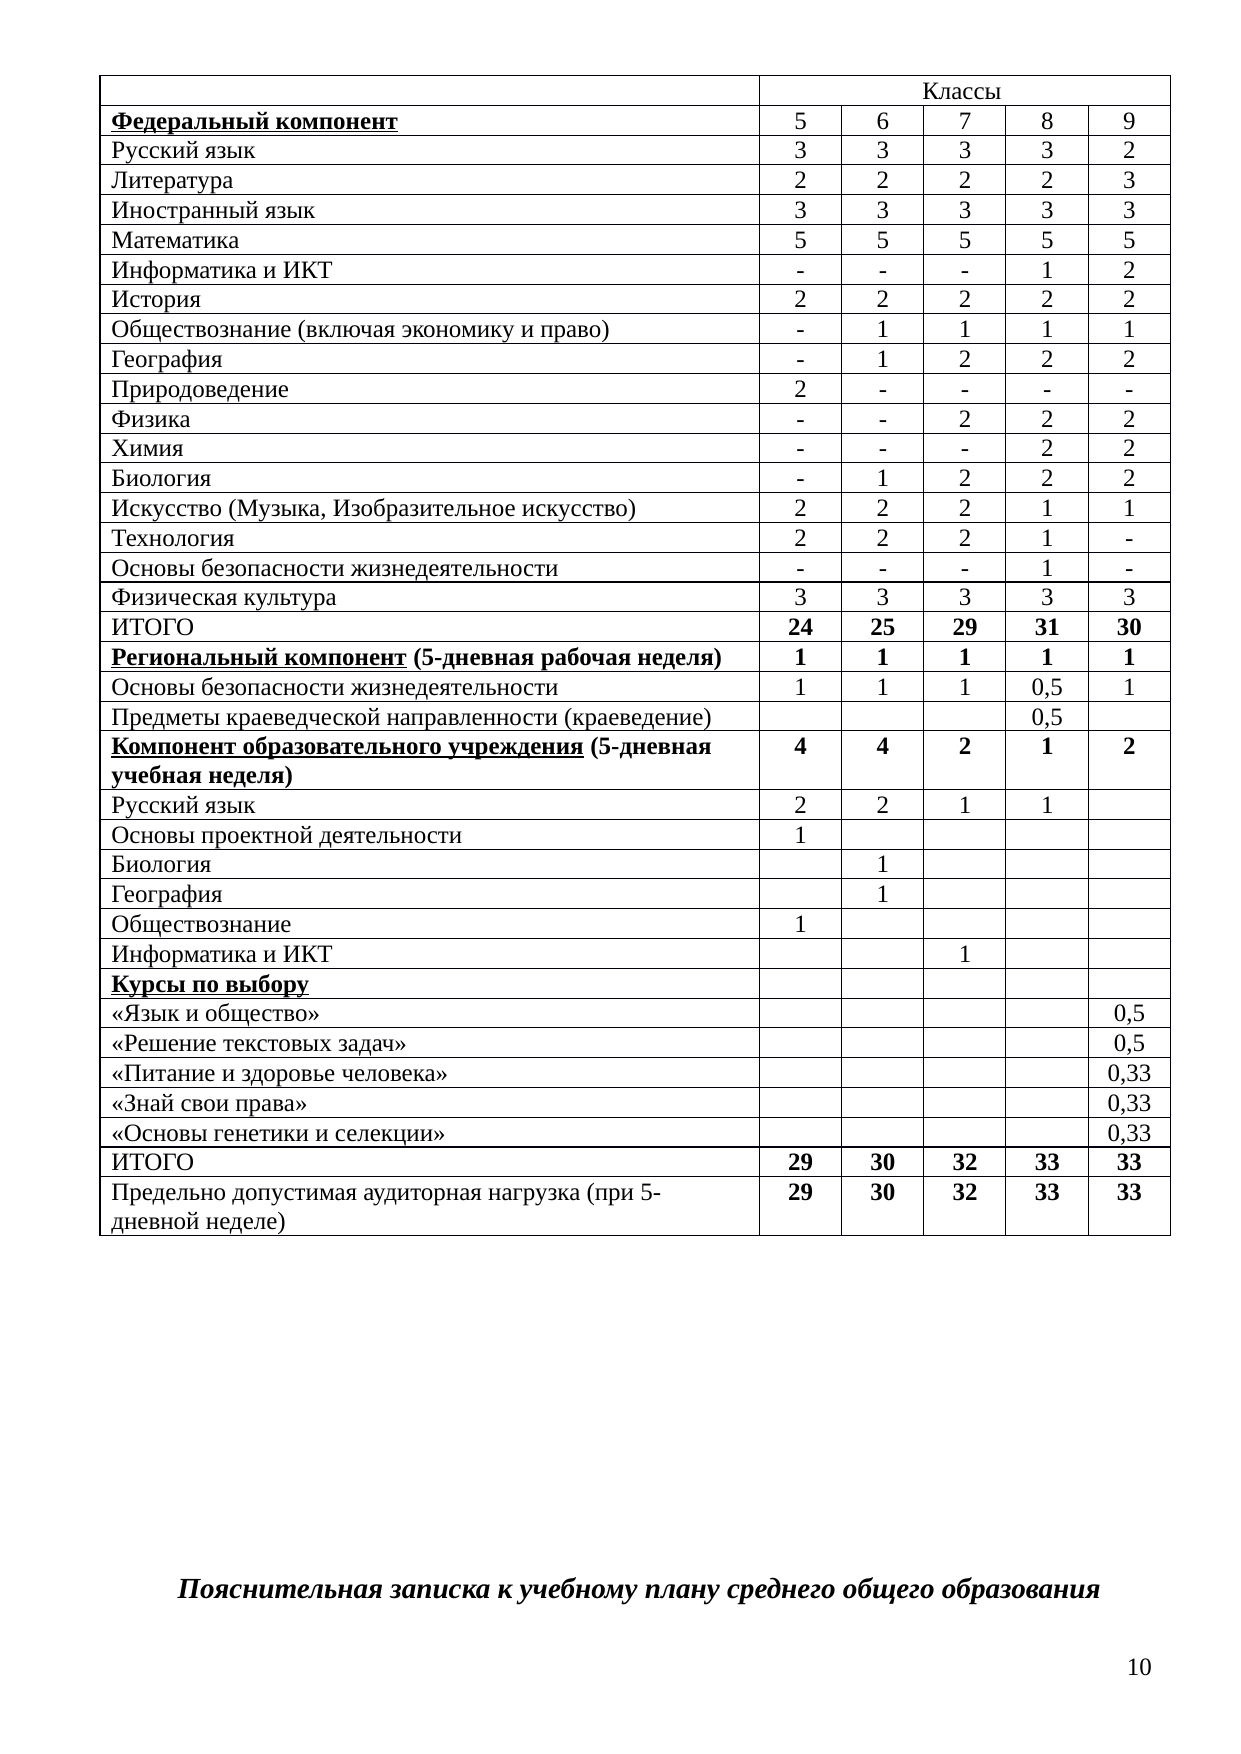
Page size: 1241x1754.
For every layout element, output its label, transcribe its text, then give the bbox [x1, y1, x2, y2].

table_cell 30 [1089, 612, 1170, 641]
table_cell 1 [1089, 672, 1170, 701]
table_cell 3 [1089, 165, 1170, 194]
table_cell 30 [842, 1148, 923, 1176]
table_cell 32 [924, 1177, 1005, 1235]
table_cell [760, 939, 841, 968]
table_cell [1006, 879, 1088, 908]
table_cell 3 [760, 195, 841, 224]
table_cell История [101, 285, 759, 313]
table_cell 8 [1006, 106, 1088, 134]
table_cell 5 [760, 106, 841, 134]
table_cell 9 [1089, 106, 1170, 134]
table_cell 2 [924, 463, 1005, 492]
table_cell «Язык и общество» [101, 999, 759, 1027]
table_cell 1 [1006, 493, 1088, 522]
table_cell 33 [1006, 1177, 1088, 1235]
table_cell 2 [842, 790, 923, 819]
table_cell 3 [1089, 195, 1170, 224]
table_cell 4 [842, 731, 923, 789]
table_cell Искусство (Музыка, Изобразительное искусство) [101, 493, 759, 522]
table_cell 1 [842, 314, 923, 343]
table_cell 1 [1006, 553, 1088, 581]
table_cell [924, 1088, 1005, 1117]
table_cell - [842, 374, 923, 403]
table_cell Курсы по выбору [101, 969, 759, 997]
table_cell [1006, 1028, 1088, 1057]
table_cell 5 [760, 225, 841, 254]
table_cell 1 [760, 909, 841, 938]
table_cell 5 [1006, 225, 1088, 254]
table_cell «Решение текстовых задач» [101, 1028, 759, 1057]
table_cell 2 [1006, 404, 1088, 432]
table_cell 1 [924, 642, 1005, 671]
table_cell 1 [842, 642, 923, 671]
table_cell 0,5 [1089, 1028, 1170, 1057]
table_cell Предметы краеведческой направленности (краеведение) [101, 702, 759, 730]
table_cell 31 [1006, 612, 1088, 641]
table_cell Федеральный компонент [101, 106, 759, 134]
table_cell 2 [842, 493, 923, 522]
table_cell 1 [760, 642, 841, 671]
table_cell 2 [842, 285, 923, 313]
table_cell 4 [760, 731, 841, 789]
table_cell «Основы генетики и селекции» [101, 1118, 759, 1146]
table_cell 3 [1006, 195, 1088, 224]
table_cell Математика [101, 225, 759, 254]
table_cell Русский язык [101, 790, 759, 819]
table_cell 1 [1089, 493, 1170, 522]
table_cell Литература [101, 165, 759, 194]
table_cell [1006, 939, 1088, 968]
table_cell 2 [924, 285, 1005, 313]
table_cell 2 [1089, 285, 1170, 313]
table_cell [842, 1058, 923, 1087]
table_cell [924, 999, 1005, 1027]
table_cell 3 [1089, 583, 1170, 611]
table_cell Физика [101, 404, 759, 432]
table_cell [760, 1058, 841, 1087]
table_cell ИТОГО [101, 1148, 759, 1176]
table_cell 2 [760, 523, 841, 552]
table_cell 2 [1089, 404, 1170, 432]
table_cell - [842, 255, 923, 283]
table_cell - [1089, 523, 1170, 552]
table_cell 1 [1006, 255, 1088, 283]
table_header [101, 76, 759, 105]
table_cell - [1089, 553, 1170, 581]
table_cell - [760, 463, 841, 492]
table_cell [1006, 909, 1088, 938]
table_cell [842, 969, 923, 997]
table_cell 1 [924, 790, 1005, 819]
table_cell Химия [101, 434, 759, 462]
table_cell 1 [1006, 523, 1088, 552]
table_cell Обществознание (включая экономику и право) [101, 314, 759, 343]
table_cell 32 [924, 1148, 1005, 1176]
table_cell 5 [842, 225, 923, 254]
table_cell - [760, 434, 841, 462]
table_cell - [760, 255, 841, 283]
table_cell [924, 879, 1005, 908]
table_cell 25 [842, 612, 923, 641]
table_cell [1089, 850, 1170, 878]
table_cell 3 [924, 136, 1005, 164]
table_cell [760, 1028, 841, 1057]
table_cell Обществознание [101, 909, 759, 938]
table_cell 3 [760, 583, 841, 611]
table_cell География [101, 344, 759, 373]
table_cell 2 [924, 731, 1005, 789]
table_cell 1 [842, 463, 923, 492]
table_cell - [760, 404, 841, 432]
table_cell [1006, 850, 1088, 878]
table_cell - [842, 434, 923, 462]
table_cell [924, 1118, 1005, 1146]
table_cell 7 [924, 106, 1005, 134]
table_cell [760, 969, 841, 997]
table_cell 1 [760, 672, 841, 701]
table_cell 24 [760, 612, 841, 641]
table_cell 2 [1089, 731, 1170, 789]
table_cell [760, 850, 841, 878]
table_cell 0,33 [1089, 1118, 1170, 1146]
table_cell [760, 1118, 841, 1146]
table_cell 33 [1006, 1148, 1088, 1176]
table_cell 2 [1089, 136, 1170, 164]
table_cell 2 [760, 790, 841, 819]
table_cell [1089, 879, 1170, 908]
table_cell [842, 1088, 923, 1117]
table_cell [1089, 909, 1170, 938]
table_cell Компонент образовательного учреждения (5-дневная учебная неделя) [101, 731, 759, 789]
table_cell 2 [1006, 463, 1088, 492]
table_cell 2 [842, 165, 923, 194]
table_cell 1 [1006, 314, 1088, 343]
table_cell Основы проектной деятельности [101, 820, 759, 848]
table_cell - [1089, 374, 1170, 403]
table_cell [1006, 1058, 1088, 1087]
table_cell 6 [842, 106, 923, 134]
table_cell 0,33 [1089, 1058, 1170, 1087]
table_cell 2 [1006, 344, 1088, 373]
table_cell [842, 939, 923, 968]
table_cell [1089, 939, 1170, 968]
table_cell 2 [1006, 285, 1088, 313]
table_cell 3 [842, 136, 923, 164]
table_cell [760, 702, 841, 730]
table_cell Региональный компонент (5-дневная рабочая неделя) [101, 642, 759, 671]
table_cell 33 [1089, 1177, 1170, 1235]
table_cell Биология [101, 463, 759, 492]
table_cell 1 [842, 672, 923, 701]
table_cell [842, 909, 923, 938]
table_cell - [842, 404, 923, 432]
table_cell 2 [924, 404, 1005, 432]
table_cell Классы [760, 76, 1170, 105]
table_cell Технология [101, 523, 759, 552]
table_cell [1089, 820, 1170, 848]
table_cell 0,5 [1006, 702, 1088, 730]
table_cell Основы безопасности жизнедеятельности [101, 553, 759, 581]
table_cell [842, 999, 923, 1027]
table_cell Иностранный язык [101, 195, 759, 224]
table_cell 2 [842, 523, 923, 552]
table_cell [842, 702, 923, 730]
table_cell 2 [924, 493, 1005, 522]
table_cell Предельно допустимая аудиторная нагрузка (при 5-дневной неделе) [101, 1177, 759, 1235]
table_cell [842, 1028, 923, 1057]
table_cell 5 [1089, 225, 1170, 254]
table_cell 2 [1006, 165, 1088, 194]
table_cell 33 [1089, 1148, 1170, 1176]
table_cell 29 [760, 1148, 841, 1176]
table_cell 1 [1089, 642, 1170, 671]
table_cell 29 [924, 612, 1005, 641]
table_cell [1006, 1118, 1088, 1146]
table_cell [924, 969, 1005, 997]
table_cell [1006, 820, 1088, 848]
table_cell Русский язык [101, 136, 759, 164]
table_cell 2 [924, 344, 1005, 373]
table_cell [842, 820, 923, 848]
table_cell 2 [760, 165, 841, 194]
table_cell - [924, 255, 1005, 283]
table_cell Физическая культура [101, 583, 759, 611]
table_cell 3 [842, 583, 923, 611]
table_cell 2 [760, 493, 841, 522]
table_cell [1006, 999, 1088, 1027]
table_cell 3 [1006, 583, 1088, 611]
table_cell [924, 850, 1005, 878]
table_cell 1 [1006, 790, 1088, 819]
table_cell - [842, 553, 923, 581]
table_cell Информатика и ИКТ [101, 255, 759, 283]
table_cell 1 [842, 850, 923, 878]
table_cell [924, 1058, 1005, 1087]
table_cell «Питание и здоровье человека» [101, 1058, 759, 1087]
table_cell 3 [924, 195, 1005, 224]
table_cell [1089, 790, 1170, 819]
table_cell 2 [1089, 344, 1170, 373]
table_cell [924, 820, 1005, 848]
table_cell 1 [924, 672, 1005, 701]
table_cell [924, 909, 1005, 938]
table_cell [760, 1088, 841, 1117]
table_cell 2 [1089, 463, 1170, 492]
table_cell - [924, 434, 1005, 462]
text Пояснительная записка к учебному плану среднего общего образования [177, 1571, 1152, 1605]
table_cell - [760, 314, 841, 343]
table_cell География [101, 879, 759, 908]
table_cell [842, 1118, 923, 1146]
table_cell «Знай свои права» [101, 1088, 759, 1117]
table_cell - [924, 553, 1005, 581]
table_cell - [760, 553, 841, 581]
table_cell [924, 702, 1005, 730]
table_cell 1 [924, 939, 1005, 968]
table_cell 3 [760, 136, 841, 164]
table_cell Биология [101, 850, 759, 878]
table_cell Основы безопасности жизнедеятельности [101, 672, 759, 701]
table_cell 2 [924, 165, 1005, 194]
table_cell 1 [760, 820, 841, 848]
table_cell 2 [1006, 434, 1088, 462]
table_cell 2 [1089, 255, 1170, 283]
table_cell 3 [1006, 136, 1088, 164]
table_cell - [924, 374, 1005, 403]
table_cell 2 [760, 285, 841, 313]
table_cell 29 [760, 1177, 841, 1235]
table_cell 2 [924, 523, 1005, 552]
table_cell 1 [924, 314, 1005, 343]
table_cell Природоведение [101, 374, 759, 403]
table_cell [1089, 702, 1170, 730]
table_cell [760, 879, 841, 908]
table_cell 1 [1006, 731, 1088, 789]
table_cell 0,5 [1006, 672, 1088, 701]
table_cell 5 [924, 225, 1005, 254]
table_cell 3 [924, 583, 1005, 611]
table_cell [1006, 1088, 1088, 1117]
table_cell - [1006, 374, 1088, 403]
table_cell 0,5 [1089, 999, 1170, 1027]
table_cell 2 [1089, 434, 1170, 462]
table_cell [1089, 969, 1170, 997]
table_cell 1 [842, 879, 923, 908]
table_cell - [760, 344, 841, 373]
table_cell 1 [842, 344, 923, 373]
table_cell [924, 1028, 1005, 1057]
table_cell Информатика и ИКТ [101, 939, 759, 968]
table_cell 1 [1006, 642, 1088, 671]
table_cell ИТОГО [101, 612, 759, 641]
table_cell 1 [1089, 314, 1170, 343]
table_cell 2 [760, 374, 841, 403]
table_cell [760, 999, 841, 1027]
table_cell [1006, 969, 1088, 997]
table_cell 0,33 [1089, 1088, 1170, 1117]
table_cell 30 [842, 1177, 923, 1235]
table_cell 3 [842, 195, 923, 224]
